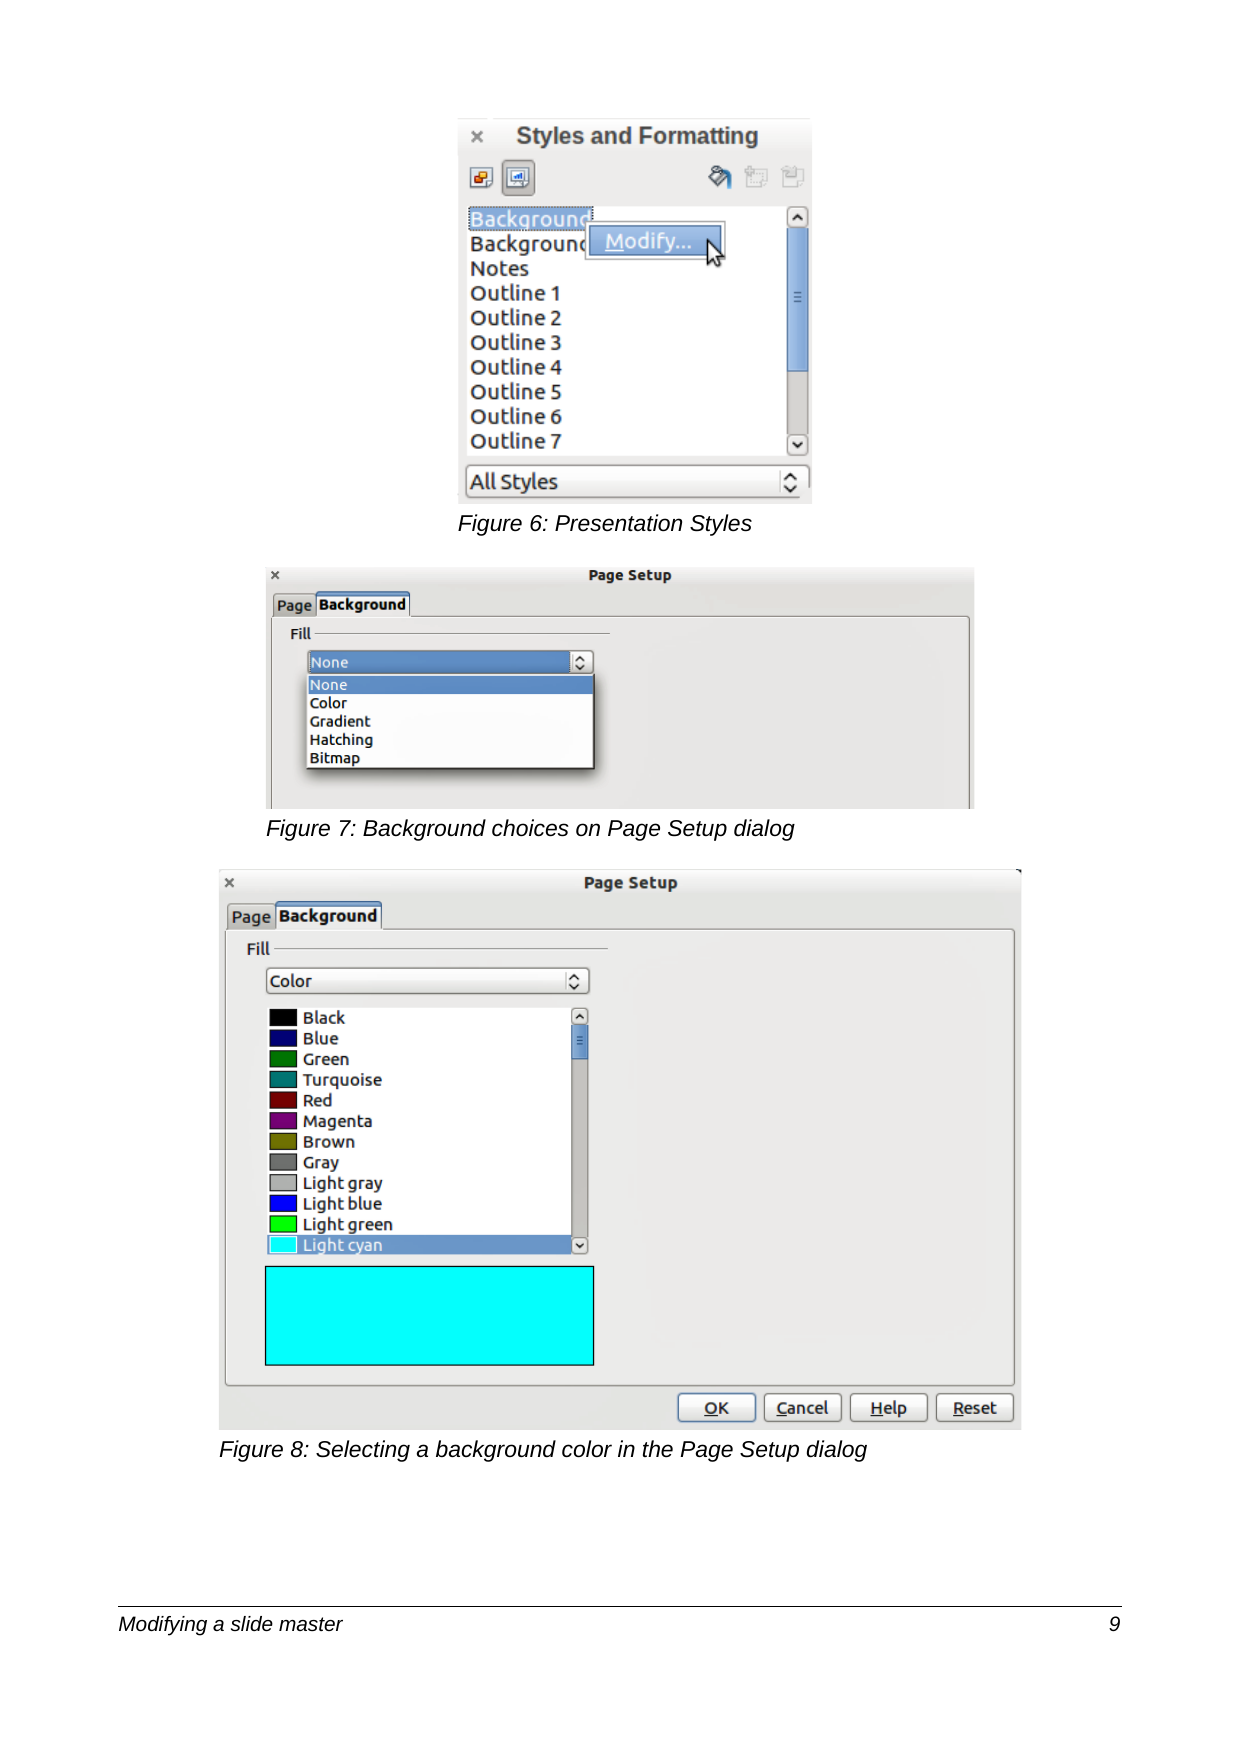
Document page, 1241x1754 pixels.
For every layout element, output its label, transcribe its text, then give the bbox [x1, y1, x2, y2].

picture [218, 869, 1022, 1430]
picture [457, 118, 813, 504]
text Figure 6: Presentation Styles [458, 510, 812, 536]
text Figure 8: Selecting a background color in the Page Setup dialog [219, 1436, 1021, 1462]
picture [265, 567, 975, 809]
text Figure 7: Background choices on Page Setup dialog [266, 815, 974, 841]
